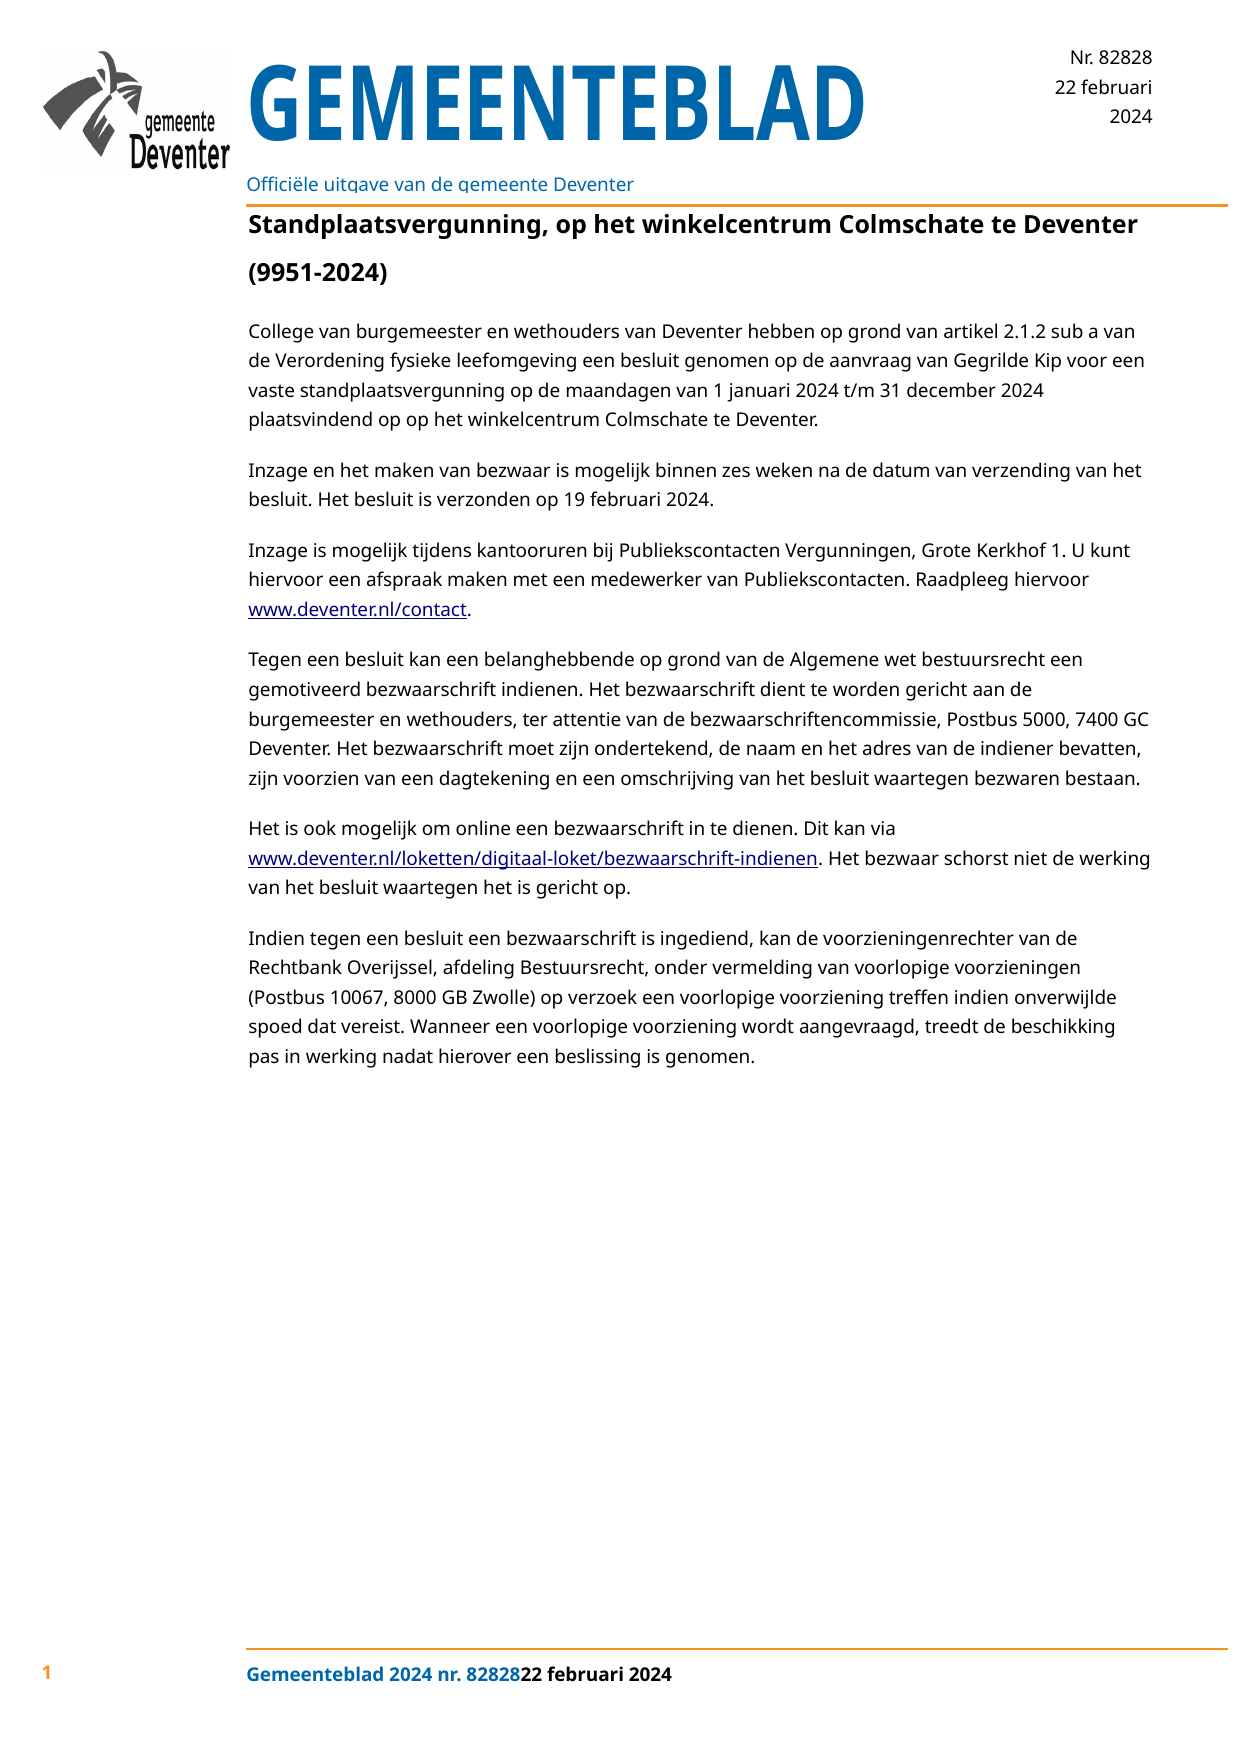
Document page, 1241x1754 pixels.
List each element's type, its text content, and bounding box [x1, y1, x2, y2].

text Tegen een besluit kan een belanghebbende op grond van de Algemene wet bestuursrecht een gemotiveerd bezwaarschrift indienen. Het bezwaarschrift dient te worden gericht aan de burgemeester en wethouders, ter attentie van de bezwaarschriftencommissie, Postbus 5000, 7400 GC Deventer. Het bezwaarschrift moet zijn ondertekend, de naam en het adres van de indiener bevatten, zijn voorzien van een dagtekening en een omschrijving van het besluit waartegen bezwaren bestaan. [248, 647, 1152, 791]
text Standplaatsvergunning, op het winkelcentrum Colmschate te Deventer (9951-2024) [248, 207, 1152, 288]
text Indien tegen een besluit een bezwaarschrift is ingediend, kan de voorzieningenrechter van de Rechtbank Overijssel, afdeling Bestuursrecht, onder vermelding van voorlopige voorzieningen (Postbus 10067, 8000 GB Zwolle) op verzoek een voorlopige voorziening treffen indien onverwijlde spoed dat vereist. Wanneer een voorlopige voorziening wordt aangevraagd, treedt de beschikking pas in werking nadat hierover een beslissing is genomen. [248, 925, 1152, 1069]
text Het is ook mogelijk om online een bezwaarschrift in te dienen. Dit kan via www.deventer.nl/loketten/digitaal-loket/bezwaarschrift-indienen. Het bezwaar schorst niet de werking van het besluit waartegen het is gericht op. [248, 815, 1152, 900]
text Inzage en het maken van bezwaar is mogelijk binnen zes weken na de datum van verzending van het besluit. Het besluit is verzonden op 19 februari 2024. [248, 457, 1152, 512]
picture [41, 47, 231, 172]
text College van burgemeester en wethouders van Deventer hebben op grond van artikel 2.1.2 sub a van de Verordening fysieke leefomgeving een besluit genomen op de aanvraag van Gegrilde Kip voor een vaste standplaatsvergunning op de maandagen van 1 januari 2024 t/m 31 december 2024 plaatsvindend op op het winkelcentrum Colmschate te Deventer. [248, 318, 1152, 432]
text Inzage is mogelijk tijdens kantooruren bij Publiekscontacten Vergunningen, Grote Kerkhof 1. U kunt hiervoor een afspraak maken met een medewerker van Publiekscontacten. Raadpleeg hiervoor www.deventer.nl/contact. [248, 537, 1152, 622]
